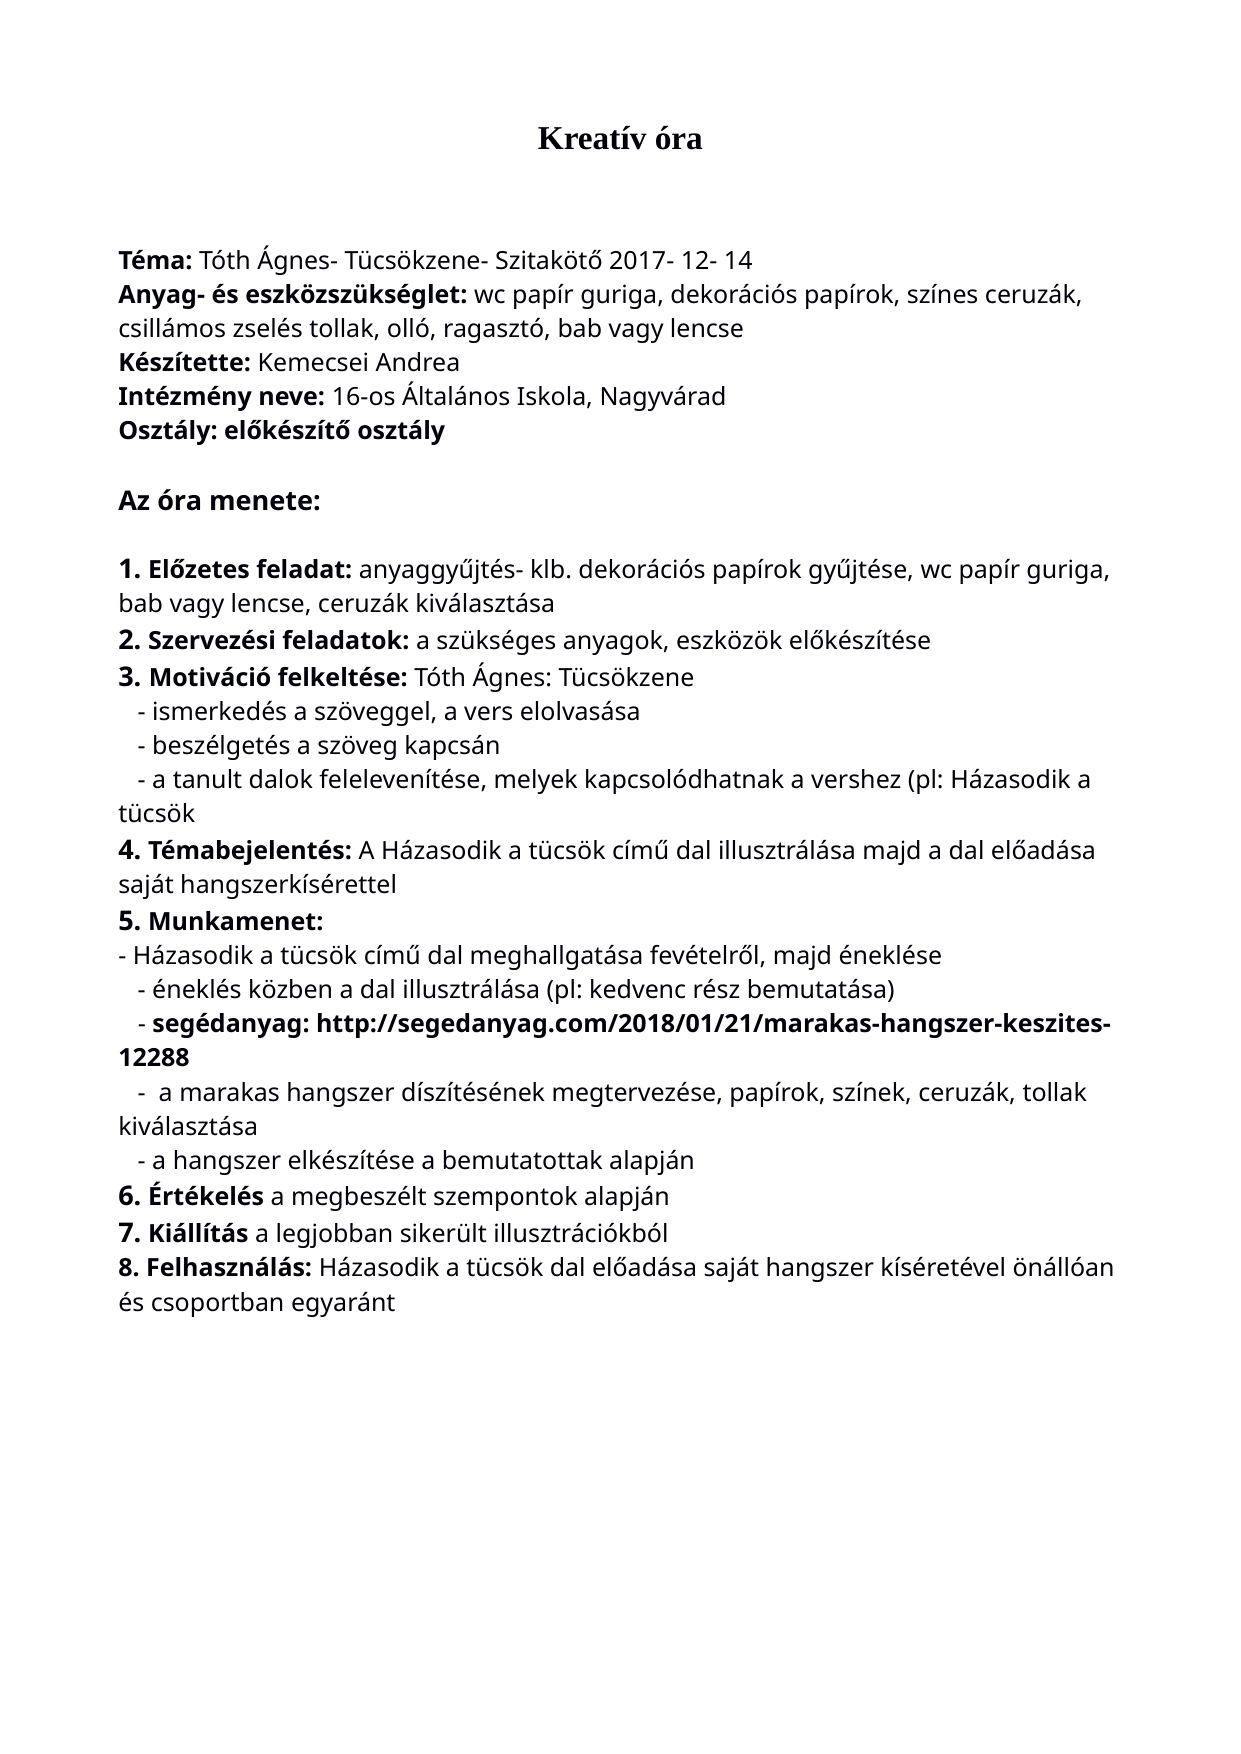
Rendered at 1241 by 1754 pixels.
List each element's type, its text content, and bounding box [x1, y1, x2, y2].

text 8. Felhasználás: Házasodik a tücsök dal előadása saját hangszer kíséretével önállóan és csoportban egyaránt [118, 1250, 1122, 1318]
text - a marakas hangszer díszítésének megtervezése, papírok, színek, ceruzák, tollak kiválasztása [118, 1074, 1122, 1142]
text Az óra menete: [118, 481, 1122, 518]
text - a tanult dalok felelevenítése, melyek kapcsolódhatnak a vershez (pl: Házasodik a tücsök [118, 762, 1122, 830]
text Intézmény neve: 16-os Általános Iskola, Nagyvárad [118, 379, 1122, 413]
text 4. Témabejelentés: A Házasodik a tücsök című dal illusztrálása majd a dal előadása saját hangszerkísérettel [118, 830, 1122, 901]
text Kreatív óra [118, 118, 1122, 156]
text Anyag- és eszközszükséglet: wc papír guriga, dekorációs papírok, színes ceruzák, csillámos zselés tollak, olló, ragasztó, bab vagy lencse [118, 277, 1122, 345]
text - éneklés közben a dal illusztrálása (pl: kedvenc rész bemutatása) [118, 972, 1122, 1006]
text - a hangszer elkészítése a bemutatottak alapján [118, 1142, 1122, 1176]
text 7. Kiállítás a legjobban sikerült illusztrációkból [118, 1213, 1122, 1250]
text 6. Értékelés a megbeszélt szempontok alapján [118, 1176, 1122, 1213]
text - Házasodik a tücsök című dal meghallgatása fevételről, majd éneklése [118, 938, 1122, 972]
text - segédanyag: http://segedanyag.com/2018/01/21/marakas-hangszer-keszites-12288 [118, 1006, 1122, 1074]
text 3. Motiváció felkeltése: Tóth Ágnes: Tücsökzene [118, 657, 1122, 694]
text Téma: Tóth Ágnes- Tücsökzene- Szitakötő 2017- 12- 14 [118, 243, 1122, 277]
text Osztály: előkészítő osztály [118, 413, 1122, 447]
text - beszélgetés a szöveg kapcsán [118, 728, 1122, 762]
text 2. Szervezési feladatok: a szükséges anyagok, eszközök előkészítése [118, 620, 1122, 657]
text - ismerkedés a szöveggel, a vers elolvasása [118, 694, 1122, 728]
text Készítette: Kemecsei Andrea [118, 345, 1122, 379]
text 1. Előzetes feladat: anyaggyűjtés- klb. dekorációs papírok gyűjtése, wc papír guriga, bab vagy lencse, ceruzák kiválasztása [118, 549, 1122, 620]
text 5. Munkamenet: [118, 901, 1122, 938]
